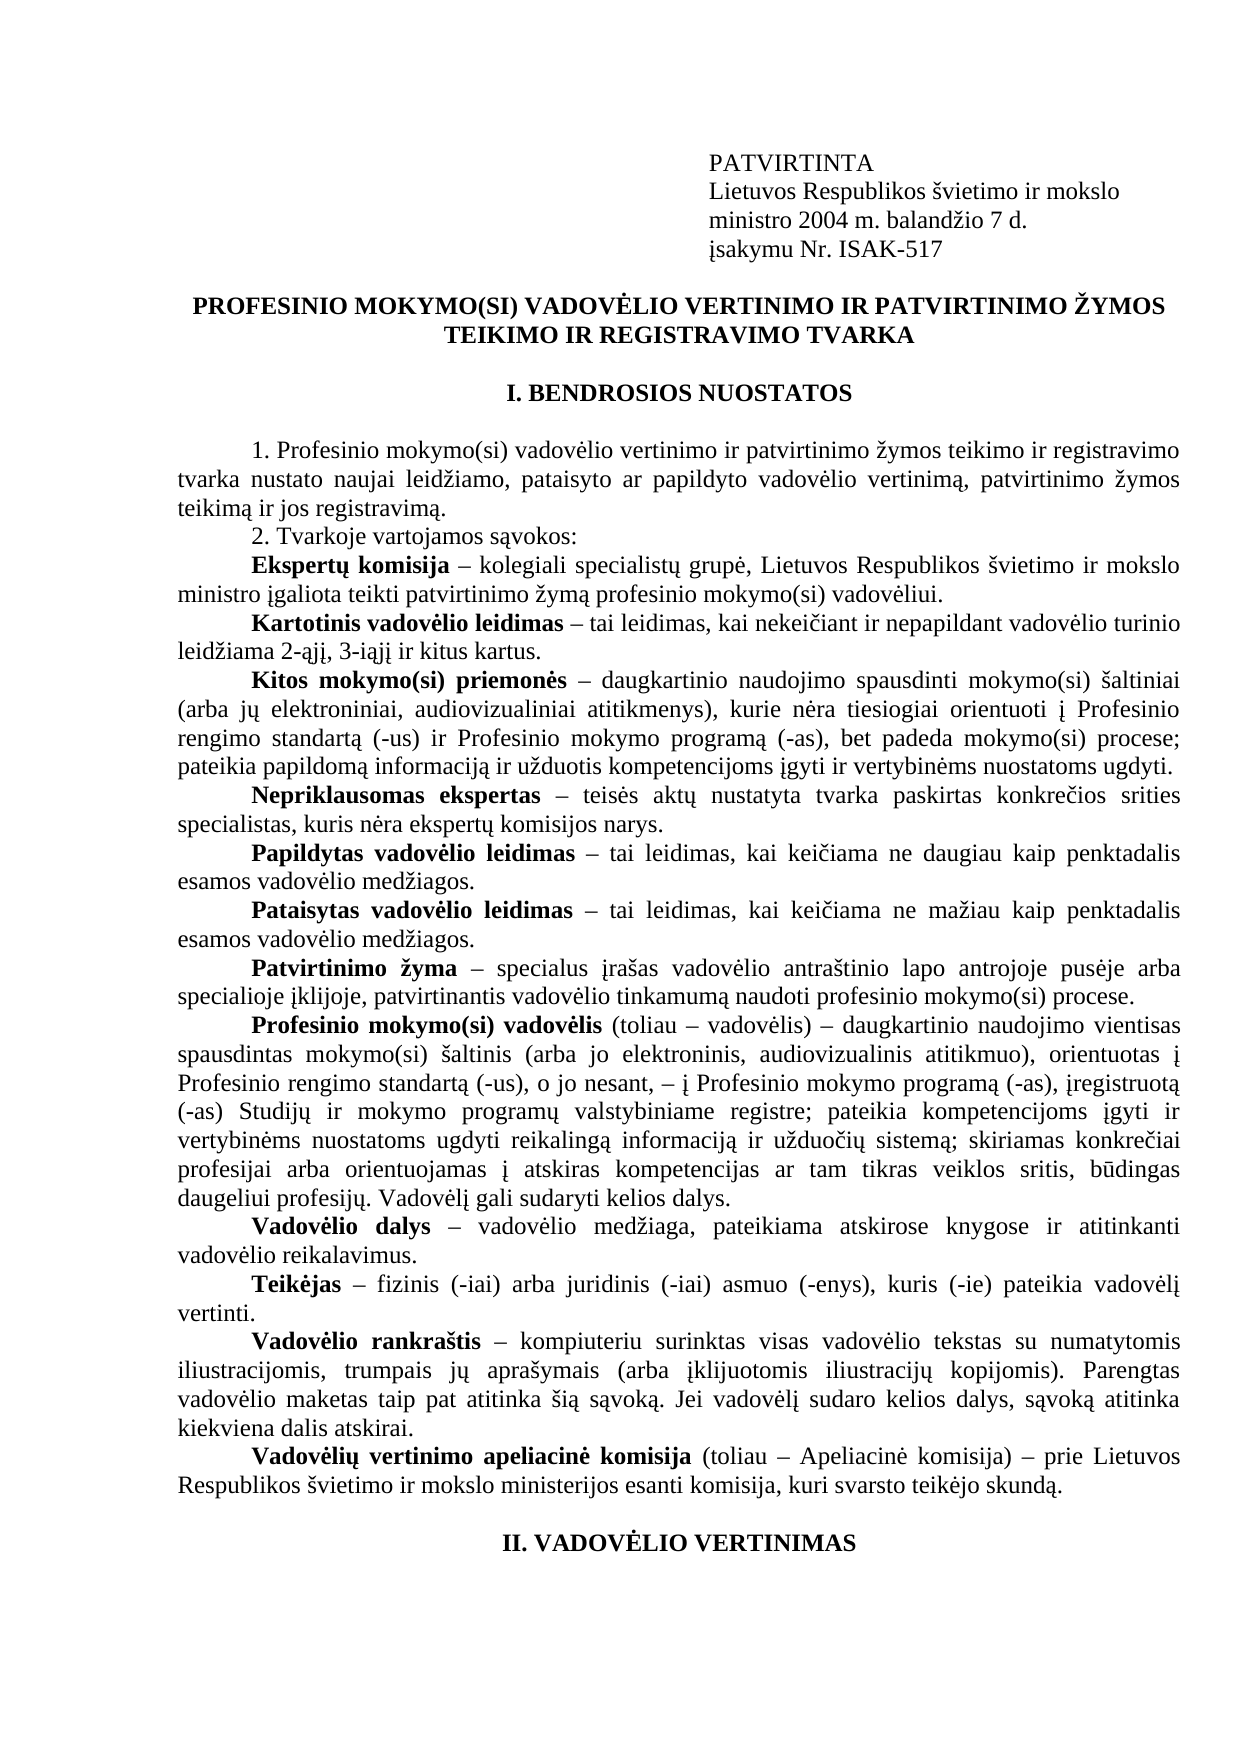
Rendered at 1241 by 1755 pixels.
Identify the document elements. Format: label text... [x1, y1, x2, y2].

text Vadovėlio dalys – vadovėlio medžiaga, pateikiama atskirose knygose ir atitinkanti vadovėlio reikalavimus. [177, 1211, 1181, 1269]
text Profesinio mokymo(si) vadovėlis (toliau – vadovėlis) – daugkartinio naudojimo vientisas spausdintas mokymo(si) šaltinis (arba jo elektroninis, audiovizualinis atitikmuo), orientuotas į Profesinio rengimo standartą (-us), o jo nesant, – į Profesinio mokymo programą (-as), įregistruotą (-as) Studijų ir mokymo programų valstybiniame registre; pateikia kompetencijoms įgyti ir vertybinėms nuostatoms ugdyti reikalingą informaciją ir užduočių sistemą; skiriamas konkrečiai profesijai arba orientuojamas į atskiras kompetencijas ar tam tikras veiklos sritis, būdingas daugeliui profesijų. Vadovėlį gali sudaryti kelios dalys. [177, 1010, 1181, 1211]
text Patvirtinimo žyma – specialus įrašas vadovėlio antraštinio lapo antrojoje pusėje arba specialioje įklijoje, patvirtinantis vadovėlio tinkamumą naudoti profesinio mokymo(si) procese. [177, 953, 1181, 1010]
text Pataisytas vadovėlio leidimas – tai leidimas, kai keičiama ne mažiau kaip penktadalis esamos vadovėlio medžiagos. [177, 895, 1181, 953]
text II. VADOVĖLIO VERTINIMAS [177, 1528, 1181, 1556]
text Ekspertų komisija – kolegiali specialistų grupė, Lietuvos Respublikos švietimo ir mokslo ministro įgaliota teikti patvirtinimo žymą profesinio mokymo(si) vadovėliui. [177, 550, 1181, 608]
text Papildytas vadovėlio leidimas – tai leidimas, kai keičiama ne daugiau kaip penktadalis esamos vadovėlio medžiagos. [177, 838, 1181, 895]
text Kartotinis vadovėlio leidimas – tai leidimas, kai nekeičiant ir nepapildant vadovėlio turinio leidžiama 2-ąjį, 3-iąjį ir kitus kartus. [177, 608, 1181, 665]
text ministro 2004 m. balandžio 7 d. [177, 205, 1181, 234]
text 1. Profesinio mokymo(si) vadovėlio vertinimo ir patvirtinimo žymos teikimo ir registravimo tvarka nustato naujai leidžiamo, pataisyto ar papildyto vadovėlio vertinimą, patvirtinimo žymos teikimą ir jos registravimą. [177, 435, 1181, 521]
text Nepriklausomas ekspertas – teisės aktų nustatyta tvarka paskirtas konkrečios srities specialistas, kuris nėra ekspertų komisijos narys. [177, 780, 1181, 838]
text I. BENDROSIOS NUOSTATOS [177, 378, 1181, 406]
text Teikėjas – fizinis (-iai) arba juridinis (-iai) asmuo (-enys), kuris (-ie) pateikia vadovėlį vertinti. [177, 1269, 1181, 1326]
text Kitos mokymo(si) priemonės – daugkartinio naudojimo spausdinti mokymo(si) šaltiniai (arba jų elektroniniai, audiovizualiniai atitikmenys), kurie nėra tiesiogiai orientuoti į Profesinio rengimo standartą (-us) ir Profesinio mokymo programą (-as), bet padeda mokymo(si) procese; pateikia papildomą informaciją ir užduotis kompetencijoms įgyti ir vertybinėms nuostatoms ugdyti. [177, 665, 1181, 780]
text PROFESINIO MOKYMO(SI) VADOVĖLIO VERTINIMO IR PATVIRTINIMO ŽYMOS TEIKIMO IR REGISTRAVIMO TVARKA [177, 291, 1181, 349]
text Lietuvos Respublikos švietimo ir mokslo [177, 176, 1181, 205]
text įsakymu Nr. ISAK-517 [177, 234, 1181, 263]
text 2. Tvarkoje vartojamos sąvokos: [177, 521, 1181, 550]
text Vadovėlio rankraštis – kompiuteriu surinktas visas vadovėlio tekstas su numatytomis iliustracijomis, trumpais jų aprašymais (arba įklijuotomis iliustracijų kopijomis). Parengtas vadovėlio maketas taip pat atitinka šią sąvoką. Jei vadovėlį sudaro kelios dalys, sąvoką atitinka kiekviena dalis atskirai. [177, 1326, 1181, 1441]
text Vadovėlių vertinimo apeliacinė komisija (toliau – Apeliacinė komisija) – prie Lietuvos Respublikos švietimo ir mokslo ministerijos esanti komisija, kuri svarsto teikėjo skundą. [177, 1441, 1181, 1499]
text PATVIRTINTA [177, 148, 1181, 176]
